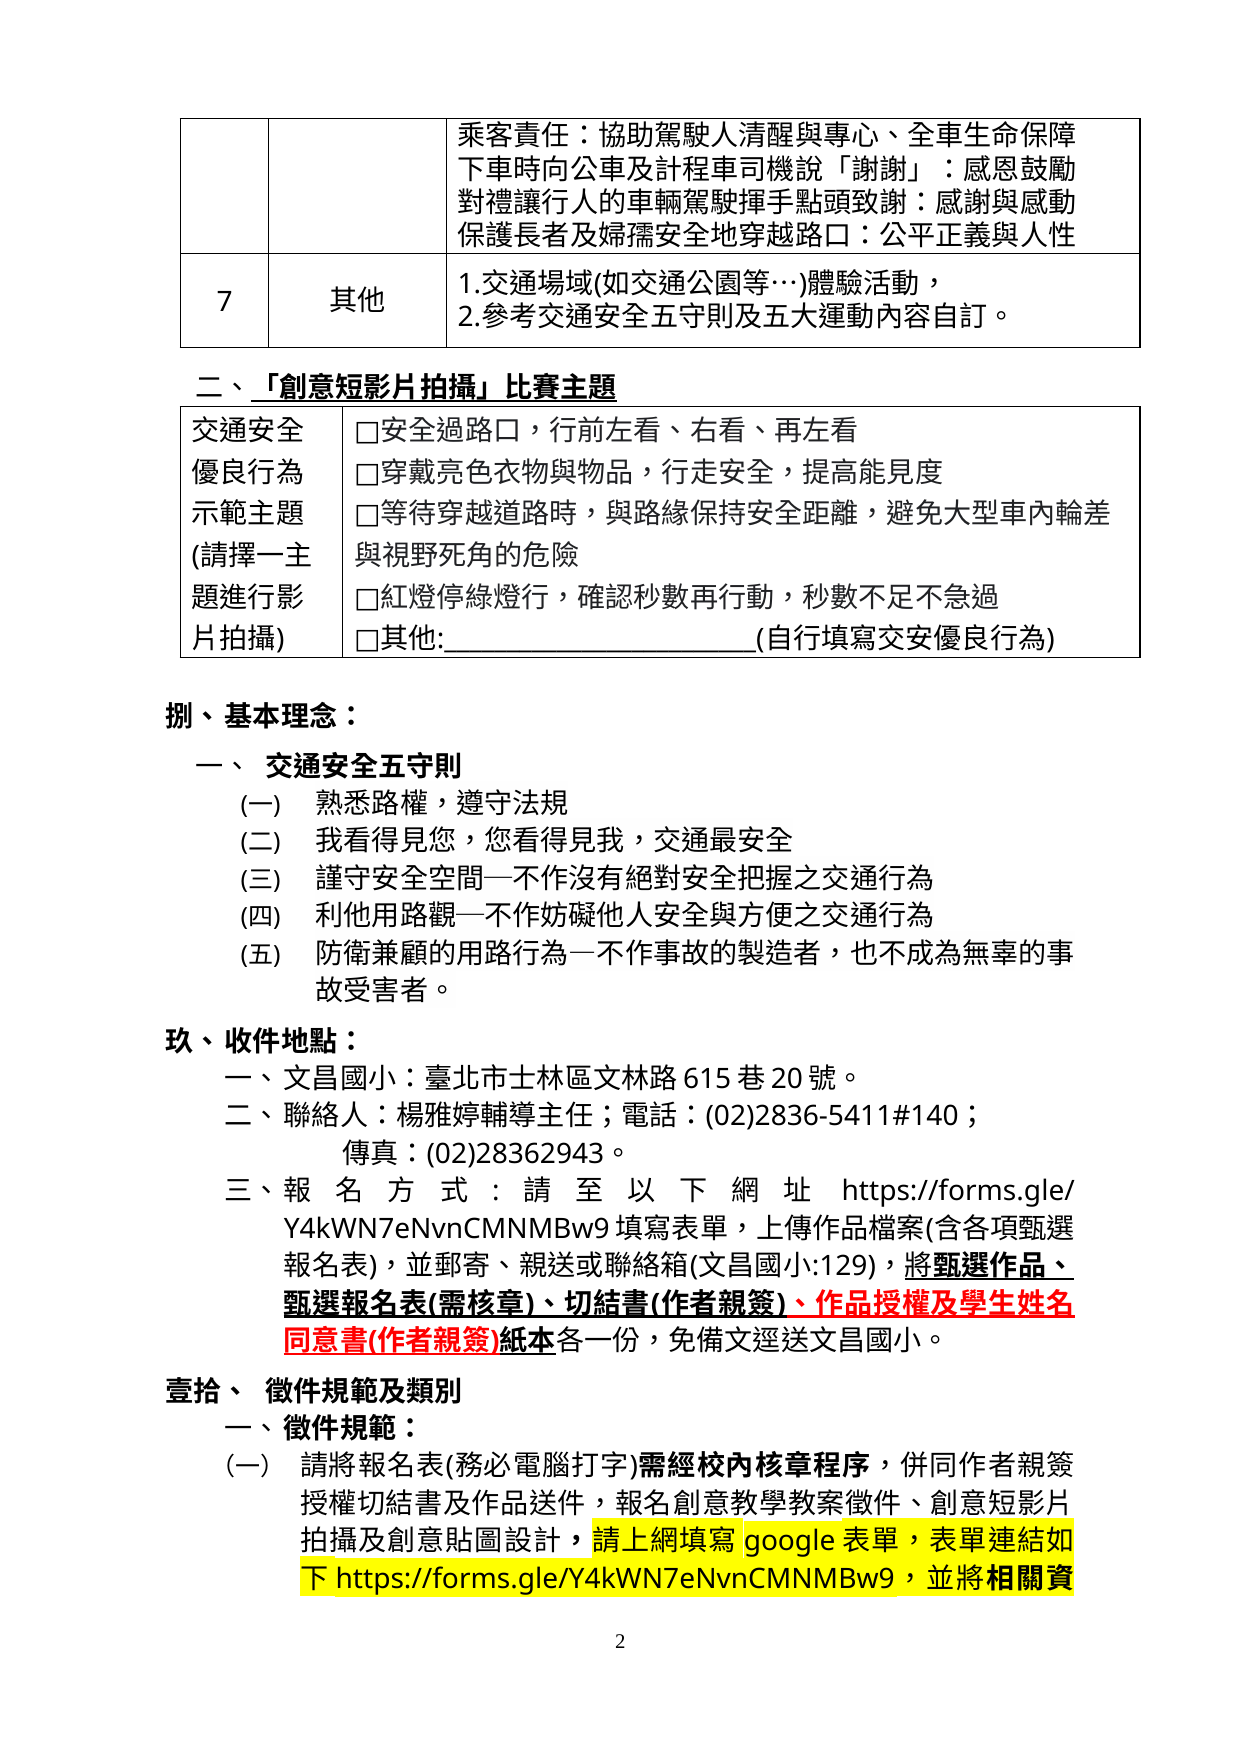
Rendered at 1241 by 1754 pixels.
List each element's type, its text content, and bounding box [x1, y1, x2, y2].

table_header 交通安全優良行為示範主題 (請擇一主題進行影片拍攝) [181, 407, 342, 657]
list 文昌國小：臺北市士林區文林路615巷20號。 [224, 1058, 1075, 1096]
list 徵件規範： [224, 1408, 1075, 1446]
list 收件地點： [165, 1025, 1075, 1058]
list 交通安全五守則 [195, 750, 1075, 783]
list 利他用路觀─不作妨礙他人安全與方便之交通行為 [240, 896, 1075, 933]
list 請將報名表(務必電腦打字)需經校內核章程序，併同作者親簽授權切結書及作品送件，報名創意教學教案徵件、創意短影片拍攝及創意貼圖設計，請上網填寫google表單，表單連結如下https://forms.gle/Y4kWN7eNvnCMNMBw9，並將相關資 [210, 1446, 1075, 1596]
list 報名方式:請至以下網址https://forms.gle/Y4kWN7eNvnCMNMBw9填寫表單，上傳作品檔案(含各項甄選報名表)，並郵寄、親送或聯絡箱(文昌國小:129)，將甄選作品、甄選報名表(需核章)、切結書(作者親簽)、作品授權及學生姓名同意書(作者親簽)紙本各一份，免備文逕送文昌國小。 [224, 1171, 1075, 1358]
table_cell 其他 [269, 254, 446, 347]
table_cell 7 [181, 254, 268, 347]
list 熟悉路權，遵守法規 [240, 783, 1075, 821]
list 謹守安全空間─不作沒有絕對安全把握之交通行為 [240, 858, 1075, 896]
table_header □安全過路口，行前左看、右看、再左看 □穿戴亮色衣物與物品，行走安全，提高能見度 □等待穿越道路時，與路緣保持安全距離，避免大型車內輪差與視野死角的危險 □紅燈停綠燈行，確認秒數再行動，秒數不足不急過 □其他:_________________________(自行填寫交安優良行為) [343, 407, 1139, 657]
table_cell [269, 119, 446, 252]
list 我看得見您，您看得見我，交通最安全 [240, 821, 1075, 858]
text 二、「創意短影片拍攝」比賽主題 [165, 364, 1075, 406]
text 傳真：(02)28362943。 [283, 1133, 1075, 1171]
table_cell 1.交通場域(如交通公園等…)體驗活動， 2.參考交通安全五守則及五大運動內容自訂。 [447, 254, 1139, 347]
list 基本理念： [165, 700, 1075, 733]
list 聯絡人：楊雅婷輔導主任；電話：(02)2836-5411#140； [224, 1096, 1075, 1133]
table_cell 乘客責任：協助駕駛人清醒與專心、全車生命保障 下車時向公車及計程車司機說「謝謝」：感恩鼓勵 對禮讓行人的車輛駕駛揮手點頭致謝：感謝與感動 保護長者及婦孺安全地穿越路口：公平正義與人性 [447, 119, 1139, 252]
list 徵件規範及類別 [165, 1375, 1075, 1408]
list 防衛兼顧的用路行為—不作事故的製造者，也不成為無辜的事故受害者。 [240, 933, 1075, 1008]
table_cell [181, 119, 268, 252]
